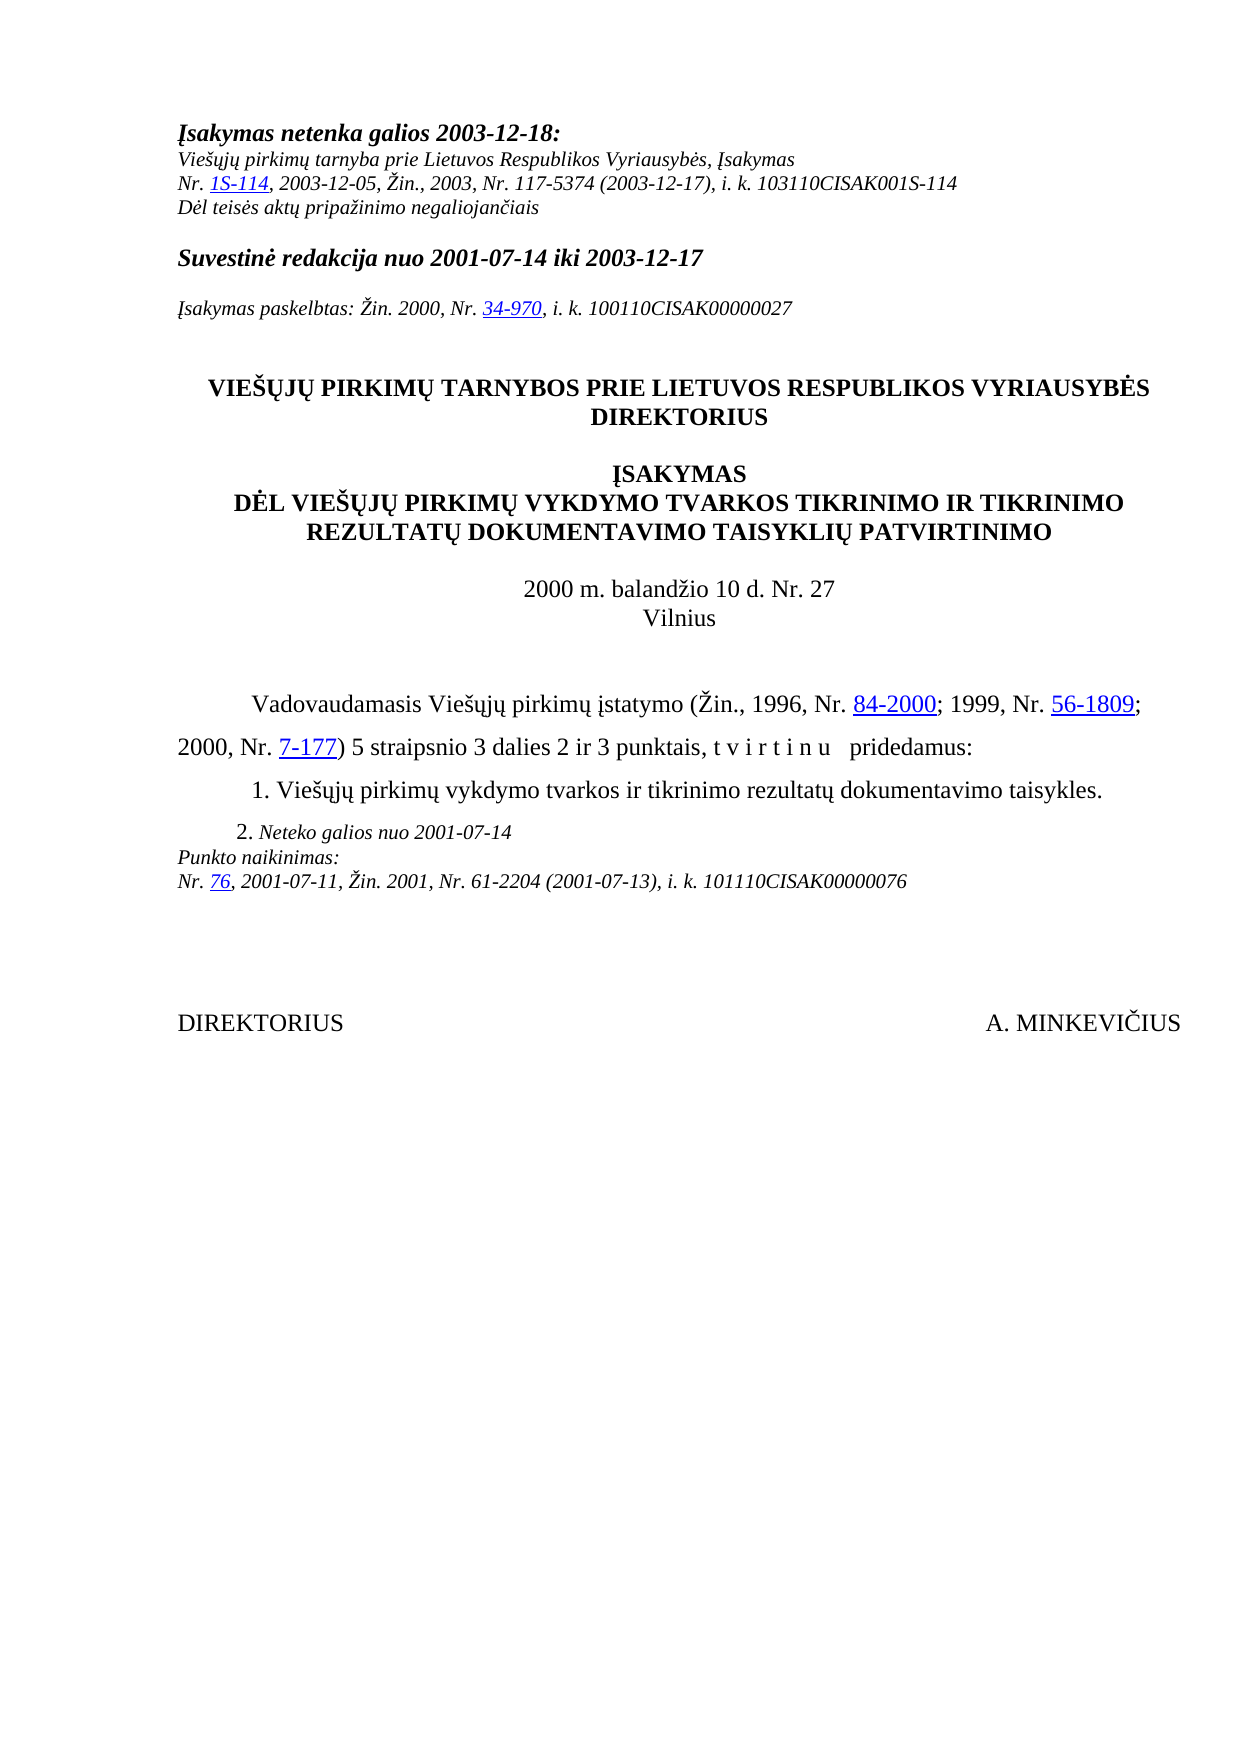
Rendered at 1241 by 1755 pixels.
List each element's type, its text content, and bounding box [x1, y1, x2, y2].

text Dėl teisės aktų pripažinimo negaliojančiais [177, 195, 1181, 219]
text Nr. 76, 2001-07-11, Žin. 2001, Nr. 61-2204 (2001-07-13), i. k. 101110CISAK00000076 [177, 869, 1181, 893]
text ĮSAKYMAS [177, 459, 1181, 488]
text Vadovaudamasis Viešųjų pirkimų įstatymo (Žin., 1996, Nr. 84-2000; 1999, Nr. 56-1809; 2000, Nr. 7-177) 5 straipsnio 3 dalies 2 ir 3 punktais, tvirtinu pridedamus: [177, 689, 1181, 761]
text Punkto naikinimas: [177, 845, 1181, 869]
text VIEŠŲJŲ PIRKIMŲ TARNYBOS PRIE LIETUVOS RESPUBLIKOS VYRIAUSYBĖS DIREKTORIUS [177, 373, 1181, 430]
text Suvestinė redakcija nuo 2001-07-14 iki 2003-12-17 [177, 243, 1181, 272]
text Įsakymas netenka galios 2003-12-18: [177, 118, 1181, 147]
text Viešųjų pirkimų tarnyba prie Lietuvos Respublikos Vyriausybės, Įsakymas [177, 147, 1181, 171]
text DĖL VIEŠŲJŲ PIRKIMŲ VYKDYMO TVARKOS TIKRINIMO IR TIKRINIMO REZULTATŲ DOKUMENTAVIMO TAISYKLIŲ PATVIRTINIMO [177, 488, 1181, 545]
text 2000 m. balandžio 10 d. Nr. 27 [177, 574, 1181, 603]
text Nr. 1S-114, 2003-12-05, Žin., 2003, Nr. 117-5374 (2003-12-17), i. k. 103110CISAK001S-114 [177, 171, 1181, 195]
text 2. Neteko galios nuo 2001-07-14 [177, 818, 1181, 845]
text Vilnius [177, 603, 1181, 632]
text Įsakymas paskelbtas: Žin. 2000, Nr. 34-970, i. k. 100110CISAK00000027 [177, 296, 1181, 320]
text DIREKTORIUS A. MINKEVIČIUS [177, 1008, 1181, 1037]
text 1. Viešųjų pirkimų vykdymo tvarkos ir tikrinimo rezultatų dokumentavimo taisykles. [177, 775, 1181, 804]
